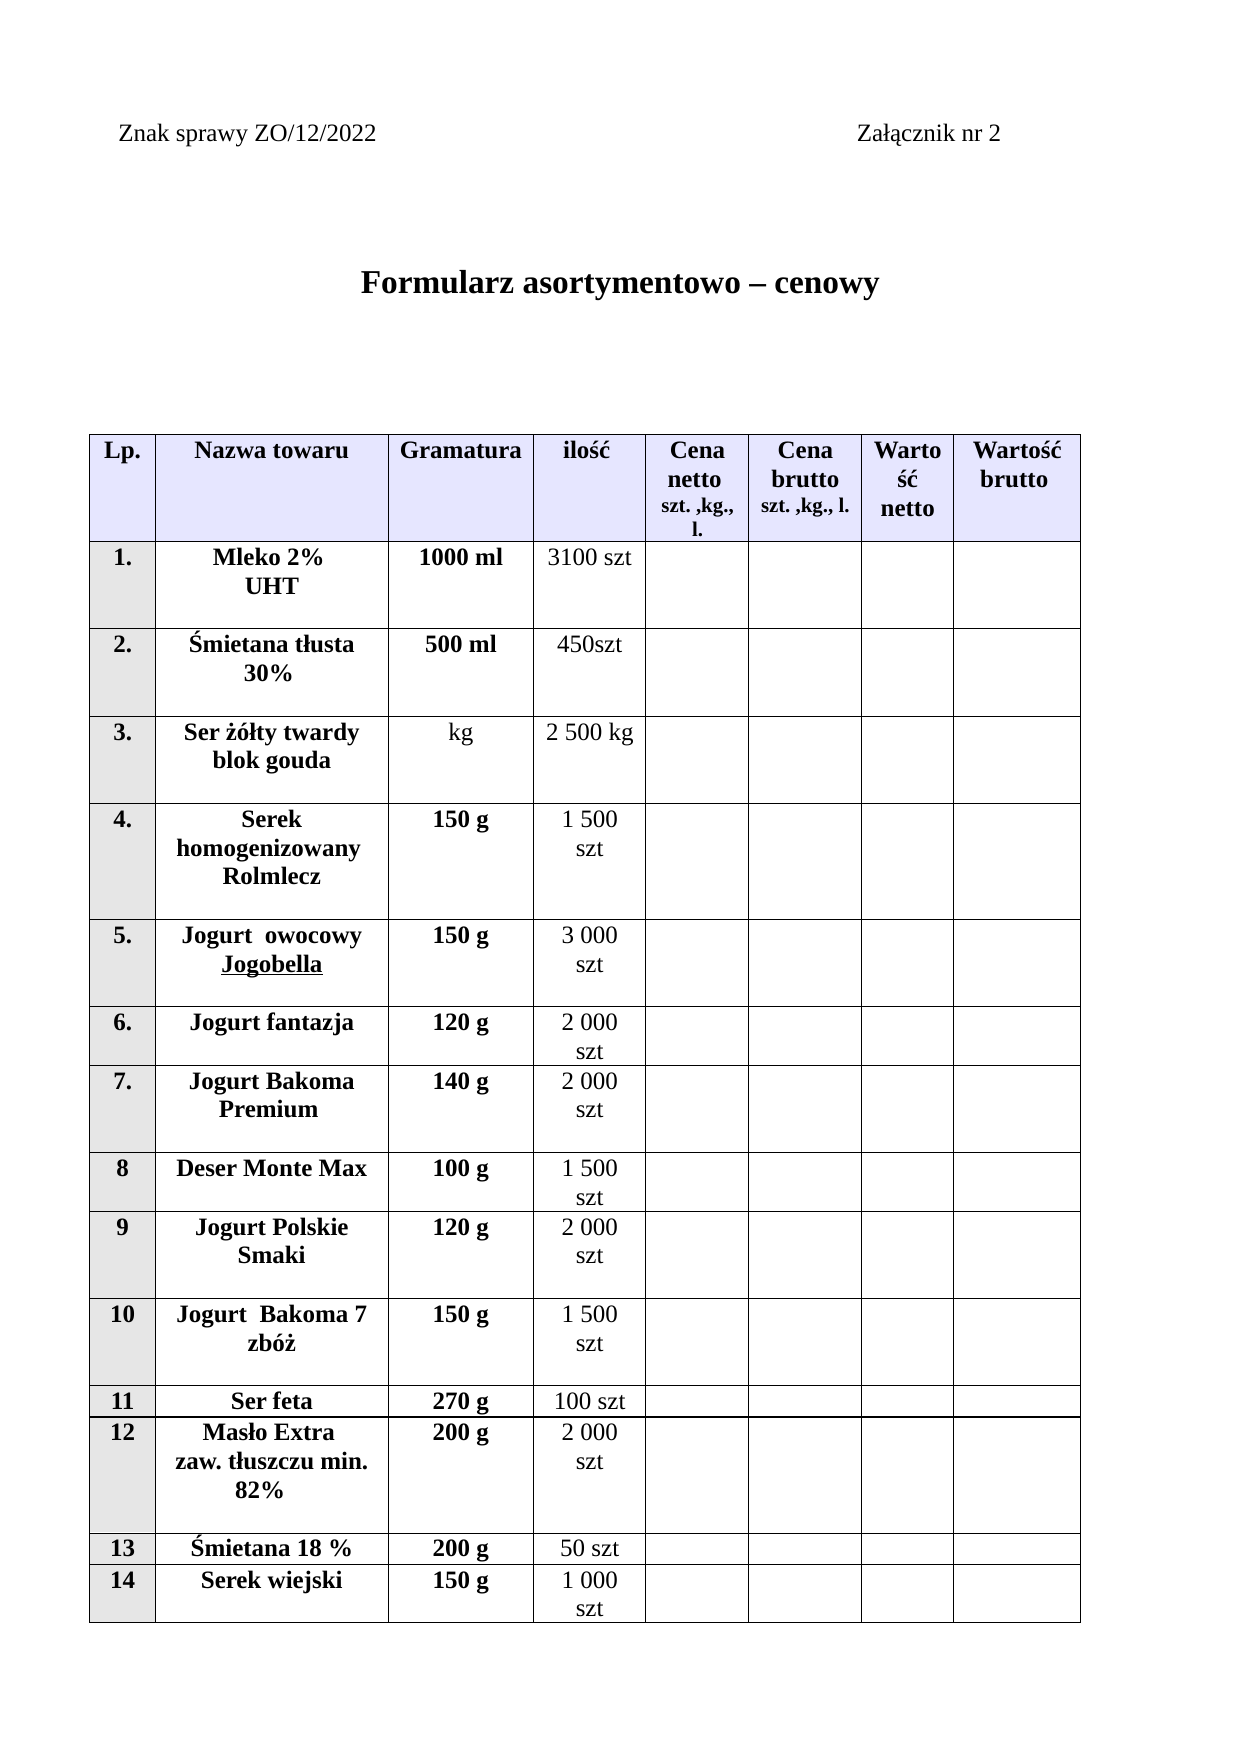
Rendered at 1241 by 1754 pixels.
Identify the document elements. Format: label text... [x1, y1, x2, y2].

table_cell 13 [90, 1534, 155, 1564]
table_cell [749, 1299, 861, 1385]
table_header Wartość netto [862, 435, 953, 541]
table_cell kg [389, 717, 533, 803]
table_cell 3 000 szt [534, 920, 645, 1006]
table_cell 2 000 szt [534, 1418, 645, 1532]
table_cell 150 g [389, 1299, 533, 1385]
table_cell [954, 1386, 1080, 1416]
table_header ilość [534, 435, 645, 541]
table_cell [954, 1007, 1080, 1065]
table_cell [646, 1565, 748, 1622]
table_cell 450szt [534, 629, 645, 716]
table_header Gramatura [389, 435, 533, 541]
table_cell 8 [90, 1153, 155, 1211]
table_cell Ser feta [156, 1386, 388, 1416]
table_cell [749, 1212, 861, 1298]
table_cell [862, 717, 953, 803]
table_cell Jogurt Bakoma 7 zbóż [156, 1299, 388, 1385]
table_cell Jogurt Bakoma Premium [156, 1066, 388, 1152]
table_cell [646, 542, 748, 628]
table_cell [646, 629, 748, 716]
table_cell 2. [90, 629, 155, 716]
table_cell 2 000 szt [534, 1212, 645, 1298]
table_cell 2 000 szt [534, 1007, 645, 1065]
table_cell [646, 1386, 748, 1416]
table_cell [862, 629, 953, 716]
table_cell Deser Monte Max [156, 1153, 388, 1211]
table_cell 4. [90, 804, 155, 919]
table_cell [954, 920, 1080, 1006]
table_cell [862, 1386, 953, 1416]
text Formularz asortymentowo – cenowy [118, 262, 1122, 300]
table_cell 9 [90, 1212, 155, 1298]
table_cell 140 g [389, 1066, 533, 1152]
table_cell [646, 1007, 748, 1065]
table_header Wartość brutto [954, 435, 1080, 541]
table_cell [749, 1418, 861, 1532]
table_cell 7. [90, 1066, 155, 1152]
table_cell 150 g [389, 1565, 533, 1622]
table_cell [862, 542, 953, 628]
table_cell [749, 629, 861, 716]
table_cell [646, 717, 748, 803]
table_cell 5. [90, 920, 155, 1006]
table_cell [749, 1534, 861, 1564]
table_cell Serek homogenizowany Rolmlecz [156, 804, 388, 919]
table_cell [954, 1299, 1080, 1385]
table_cell Śmietana 18 % [156, 1534, 388, 1564]
table_cell 200 g [389, 1534, 533, 1564]
table_cell 2 000 szt [534, 1066, 645, 1152]
table_cell 11 [90, 1386, 155, 1416]
table_cell [954, 629, 1080, 716]
table_cell [954, 1153, 1080, 1211]
table_cell [749, 1386, 861, 1416]
table_cell 270 g [389, 1386, 533, 1416]
table_cell [862, 1565, 953, 1622]
table_cell [646, 1066, 748, 1152]
table_cell [749, 1007, 861, 1065]
table_cell Serek wiejski [156, 1565, 388, 1622]
table_cell [862, 804, 953, 919]
table_cell [954, 1212, 1080, 1298]
table_cell Jogurt fantazja [156, 1007, 388, 1065]
table_cell 12 [90, 1418, 155, 1532]
table_cell [862, 1534, 953, 1564]
table_cell [954, 717, 1080, 803]
table_cell 500 ml [389, 629, 533, 716]
table_cell [646, 1534, 748, 1564]
table_cell [749, 1153, 861, 1211]
table_cell [646, 920, 748, 1006]
table_cell [954, 804, 1080, 919]
table_cell Jogurt Polskie Smaki [156, 1212, 388, 1298]
table_cell 1 500 szt [534, 1299, 645, 1385]
table_cell Mleko 2% UHT [156, 542, 388, 628]
table_header Cena brutto szt. ,kg., l. [749, 435, 861, 541]
table_cell 150 g [389, 920, 533, 1006]
table_cell [749, 920, 861, 1006]
table_cell 50 szt [534, 1534, 645, 1564]
table_cell [862, 1153, 953, 1211]
table_cell [749, 717, 861, 803]
table_cell 1 000 szt [534, 1565, 645, 1622]
table_cell 1000 ml [389, 542, 533, 628]
table_cell [646, 1418, 748, 1532]
table_cell 6. [90, 1007, 155, 1065]
table_cell [954, 1418, 1080, 1532]
table_cell 3100 szt [534, 542, 645, 628]
table_cell [749, 542, 861, 628]
table_header Nazwa towaru [156, 435, 388, 541]
table_cell 120 g [389, 1007, 533, 1065]
table_cell [862, 1007, 953, 1065]
table_cell [954, 542, 1080, 628]
table_header Lp. [90, 435, 155, 541]
table_cell [862, 920, 953, 1006]
table_cell 150 g [389, 804, 533, 919]
table_cell [862, 1418, 953, 1532]
text Znak sprawy ZO/12/2022 Załącznik nr 2 [118, 118, 1122, 147]
table_cell 2 500 kg [534, 717, 645, 803]
table_cell [646, 1153, 748, 1211]
table_cell Śmietana tłusta 30% [156, 629, 388, 716]
table_cell Jogurt owocowy Jogobella [156, 920, 388, 1006]
table_cell [646, 1212, 748, 1298]
table_cell [749, 1565, 861, 1622]
table_cell 1 500 szt [534, 1153, 645, 1211]
table_cell 1 500 szt [534, 804, 645, 919]
table_cell [749, 1066, 861, 1152]
table_cell [954, 1565, 1080, 1622]
table_cell 100 szt [534, 1386, 645, 1416]
table_cell [954, 1066, 1080, 1152]
table_cell Ser żółty twardy blok gouda [156, 717, 388, 803]
table_cell 1. [90, 542, 155, 628]
table_cell 14 [90, 1565, 155, 1622]
table_cell 120 g [389, 1212, 533, 1298]
table_header Cena netto szt. ,kg., l. [646, 435, 748, 541]
table_cell [862, 1299, 953, 1385]
table_cell [862, 1066, 953, 1152]
table_cell 100 g [389, 1153, 533, 1211]
table_cell 10 [90, 1299, 155, 1385]
table_cell Masło Extra zaw. tłuszczu min. 82% [156, 1418, 388, 1532]
table_cell [646, 804, 748, 919]
table_cell [646, 1299, 748, 1385]
table_cell [954, 1534, 1080, 1564]
table_cell 200 g [389, 1418, 533, 1532]
table_cell [749, 804, 861, 919]
table_cell 3. [90, 717, 155, 803]
table_cell [862, 1212, 953, 1298]
